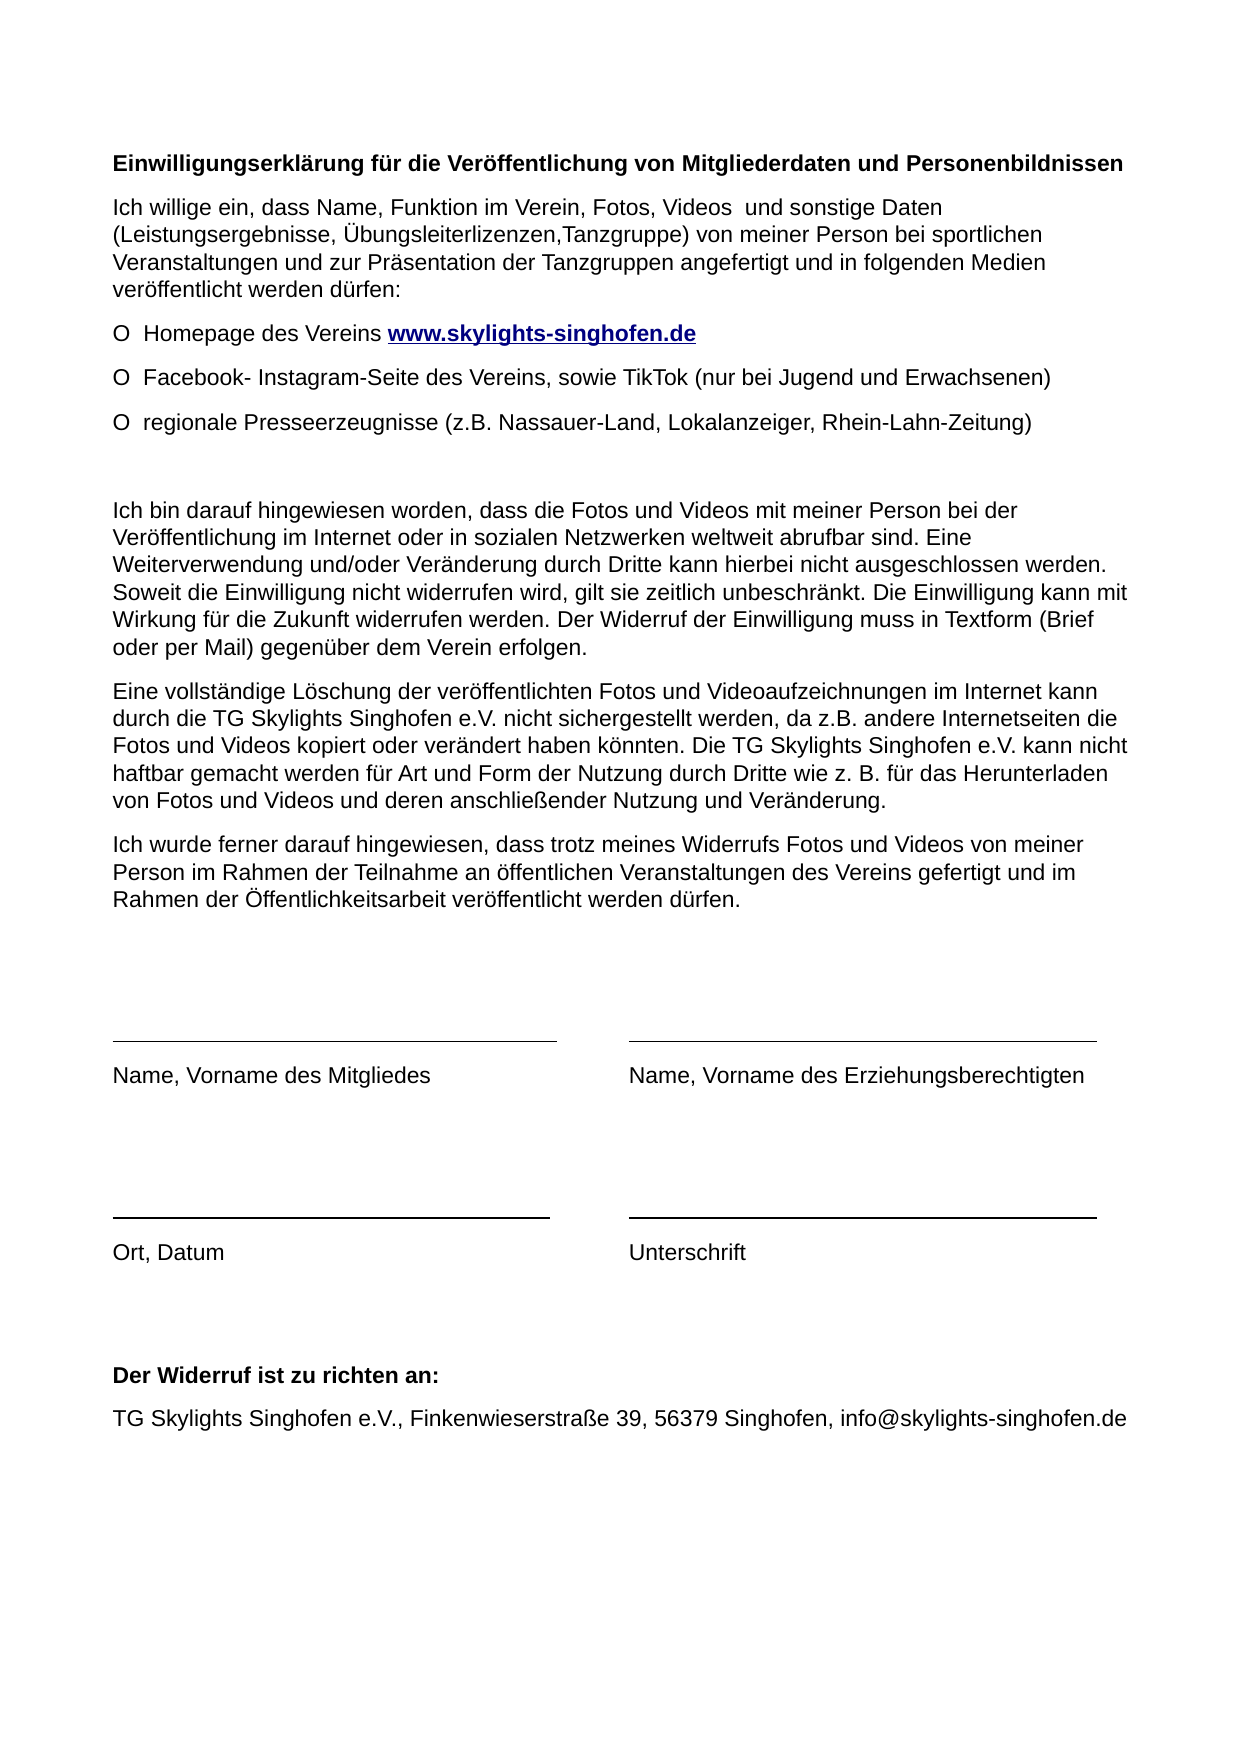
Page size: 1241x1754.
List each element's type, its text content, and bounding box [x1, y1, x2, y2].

list Ich willige ein, dass Name, Funktion im Verein, Fotos, Videos und sonstige Daten (Leistungsergebnisse, Übungsleiterlizenzen,Tanzgruppe) von meiner Person bei sportlichen Veranstaltungen und zur Präsentation der Tanzgruppen angefertigt und in folgenden Medien veröffentlicht werden dürfen: [112, 194, 1128, 303]
text Der Widerruf ist zu richten an: [112, 1362, 1128, 1388]
list Ich wurde ferner darauf hingewiesen, dass trotz meines Widerrufs Fotos und Videos von meiner Person im Rahmen der Teilnahme an öffentlichen Veranstaltungen des Vereins gefertigt und im Rahmen der Öffentlichkeitsarbeit veröffentlicht werden dürfen. [112, 831, 1128, 912]
list O regionale Presseerzeugnisse (z.B. Nassauer-Land, Lokalanzeiger, Rhein-Lahn-Zeitung) [112, 408, 1128, 435]
list Ort, Datum Unterschrift [112, 1238, 1128, 1265]
list Eine vollständige Löschung der veröffentlichten Fotos und Videoaufzeichnungen im Internet kann durch die TG Skylights Singhofen e.V. nicht sichergestellt werden, da z.B. andere Internetseiten die Fotos und Videos kopiert oder verändert haben könnten. Die TG Skylights Singhofen e.V. kann nicht haftbar gemacht werden für Art und Form der Nutzung durch Dritte wie z. B. für das Herunterladen von Fotos und Videos und deren anschließender Nutzung und Veränderung. [112, 678, 1128, 813]
list TG Skylights Singhofen e.V., Finkenwieserstraße 39, 56379 Singhofen, info@skylights-singhofen.de [112, 1405, 1128, 1431]
list Ich bin darauf hingewiesen worden, dass die Fotos und Videos mit meiner Person bei der Veröffentlichung im Internet oder in sozialen Netzwerken weltweit abrufbar sind. Eine Weiterverwendung und/oder Veränderung durch Dritte kann hierbei nicht ausgeschlossen werden. Soweit die Einwilligung nicht widerrufen wird, gilt sie zeitlich unbeschränkt. Die Einwilligung kann mit Wirkung für die Zukunft widerrufen werden. Der Widerruf der Einwilligung muss in Textform (Brief oder per Mail) gegenüber dem Verein erfolgen. [112, 497, 1128, 660]
list O Facebook- Instagram-Seite des Vereins, sowie TikTok (nur bei Jugend und Erwachsenen) [112, 364, 1128, 391]
list Einwilligungserklärung für die Veröffentlichung von Mitgliederdaten und Personenbildnissen [112, 150, 1128, 176]
list Name, Vorname des Mitgliedes Name, Vorname des Erziehungsberechtigten [112, 1062, 1128, 1089]
list O Homepage des Vereins www.skylights-singhofen.de [112, 320, 1128, 347]
